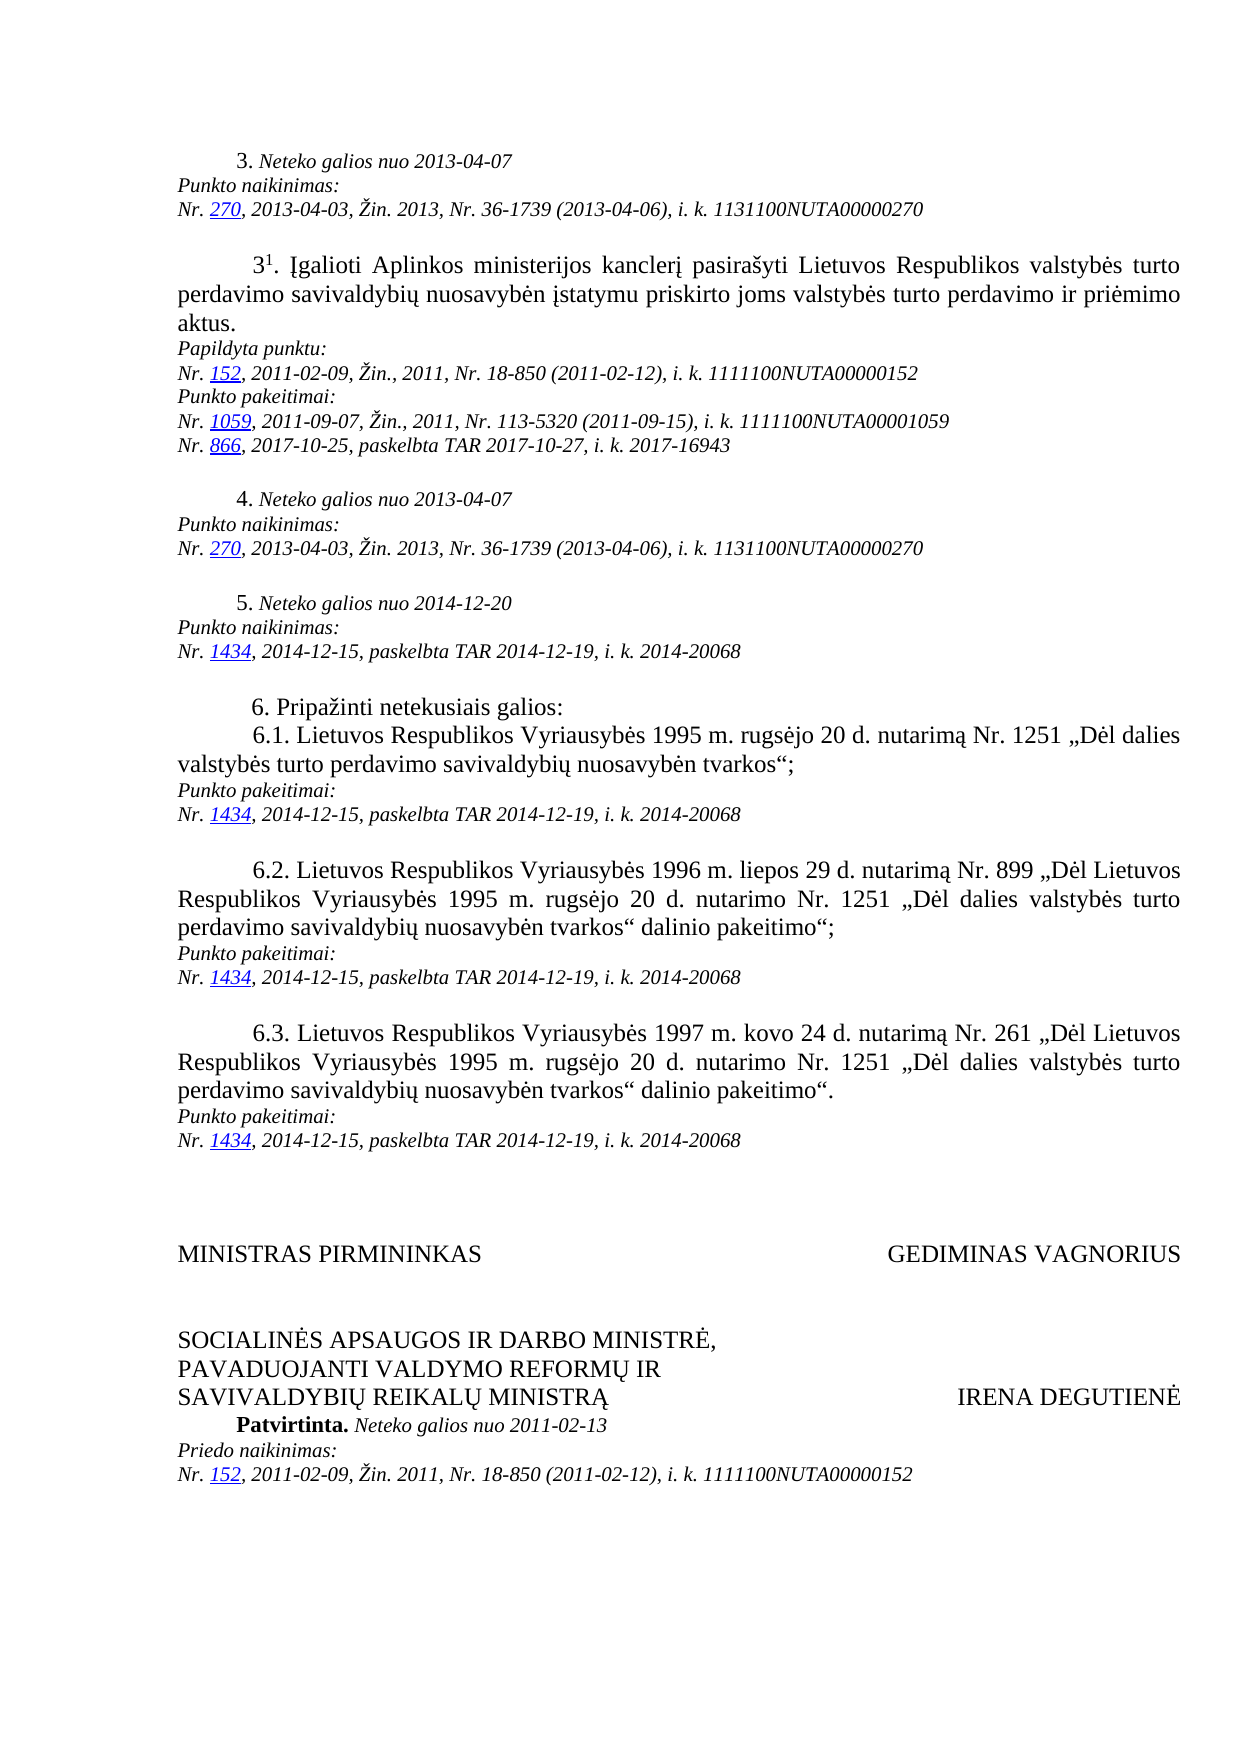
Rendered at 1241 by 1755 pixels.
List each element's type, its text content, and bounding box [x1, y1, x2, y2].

text Nr. 270, 2013-04-03, Žin. 2013, Nr. 36-1739 (2013-04-06), i. k. 1131100NUTA00000270 [177, 197, 1181, 221]
text 6.2. Lietuvos Respublikos Vyriausybės 1996 m. liepos 29 d. nutarimą Nr. 899 „Dėl Lietuvos Respublikos Vyriausybės 1995 m. rugsėjo 20 d. nutarimo Nr. 1251 „Dėl dalies valstybės turto perdavimo savivaldybių nuosavybėn tvarkos“ dalinio pakeitimo“; [177, 855, 1181, 941]
text 3. Neteko galios nuo 2013-04-07 [177, 147, 1181, 173]
text 6. Pripažinti netekusiais galios: [177, 692, 1181, 721]
text Papildyta punktu: [177, 336, 1181, 360]
text Nr. 866, 2017-10-25, paskelbta TAR 2017-10-27, i. k. 2017-16943 [177, 433, 1181, 457]
text Nr. 1434, 2014-12-15, paskelbta TAR 2014-12-19, i. k. 2014-20068 [177, 965, 1181, 989]
text Nr. 152, 2011-02-09, Žin., 2011, Nr. 18-850 (2011-02-12), i. k. 1111100NUTA00000152 [177, 360, 1181, 384]
text 4. Neteko galios nuo 2013-04-07 [177, 485, 1181, 512]
text 6.3. Lietuvos Respublikos Vyriausybės 1997 m. kovo 24 d. nutarimą Nr. 261 „Dėl Lietuvos Respublikos Vyriausybės 1995 m. rugsėjo 20 d. nutarimo Nr. 1251 „Dėl dalies valstybės turto perdavimo savivaldybių nuosavybėn tvarkos“ dalinio pakeitimo“. [177, 1018, 1181, 1104]
text PAVADUOJANTI VALDYMO REFORMŲ IR [177, 1354, 1181, 1382]
text SOCIALINĖS APSAUGOS IR DARBO MINISTRĖ, [177, 1325, 1181, 1354]
text Nr. 1434, 2014-12-15, paskelbta TAR 2014-12-19, i. k. 2014-20068 [177, 1128, 1181, 1152]
text Punkto pakeitimai: [177, 778, 1181, 802]
text 31. Įgalioti Aplinkos ministerijos kanclerį pasirašyti Lietuvos Respublikos valstybės turto perdavimo savivaldybių nuosavybėn įstatymu priskirto joms valstybės turto perdavimo ir priėmimo aktus. [177, 250, 1181, 336]
text Nr. 152, 2011-02-09, Žin. 2011, Nr. 18-850 (2011-02-12), i. k. 1111100NUTA00000152 [177, 1462, 1181, 1486]
text 6.1. Lietuvos Respublikos Vyriausybės 1995 m. rugsėjo 20 d. nutarimą Nr. 1251 „Dėl dalies valstybės turto perdavimo savivaldybių nuosavybėn tvarkos“; [177, 721, 1181, 778]
text SAVIVALDYBIŲ REIKALŲ MINISTRĄ IRENA DEGUTIENĖ [177, 1382, 1181, 1411]
text MINISTRAS PIRMININKAS GEDIMINAS VAGNORIUS [177, 1239, 1181, 1267]
text Nr. 270, 2013-04-03, Žin. 2013, Nr. 36-1739 (2013-04-06), i. k. 1131100NUTA00000270 [177, 536, 1181, 560]
text Punkto pakeitimai: [177, 384, 1181, 408]
text 5. Neteko galios nuo 2014-12-20 [177, 589, 1181, 615]
text Punkto naikinimas: [177, 173, 1181, 197]
text Nr. 1434, 2014-12-15, paskelbta TAR 2014-12-19, i. k. 2014-20068 [177, 802, 1181, 826]
text Punkto pakeitimai: [177, 1104, 1181, 1128]
text Nr. 1059, 2011-09-07, Žin., 2011, Nr. 113-5320 (2011-09-15), i. k. 1111100NUTA00001059 [177, 408, 1181, 433]
text Punkto naikinimas: [177, 512, 1181, 536]
text Priedo naikinimas: [177, 1438, 1181, 1462]
text Punkto pakeitimai: [177, 941, 1181, 965]
text Punkto naikinimas: [177, 615, 1181, 639]
text Patvirtinta. Neteko galios nuo 2011-02-13 [177, 1411, 1181, 1438]
text Nr. 1434, 2014-12-15, paskelbta TAR 2014-12-19, i. k. 2014-20068 [177, 639, 1181, 663]
